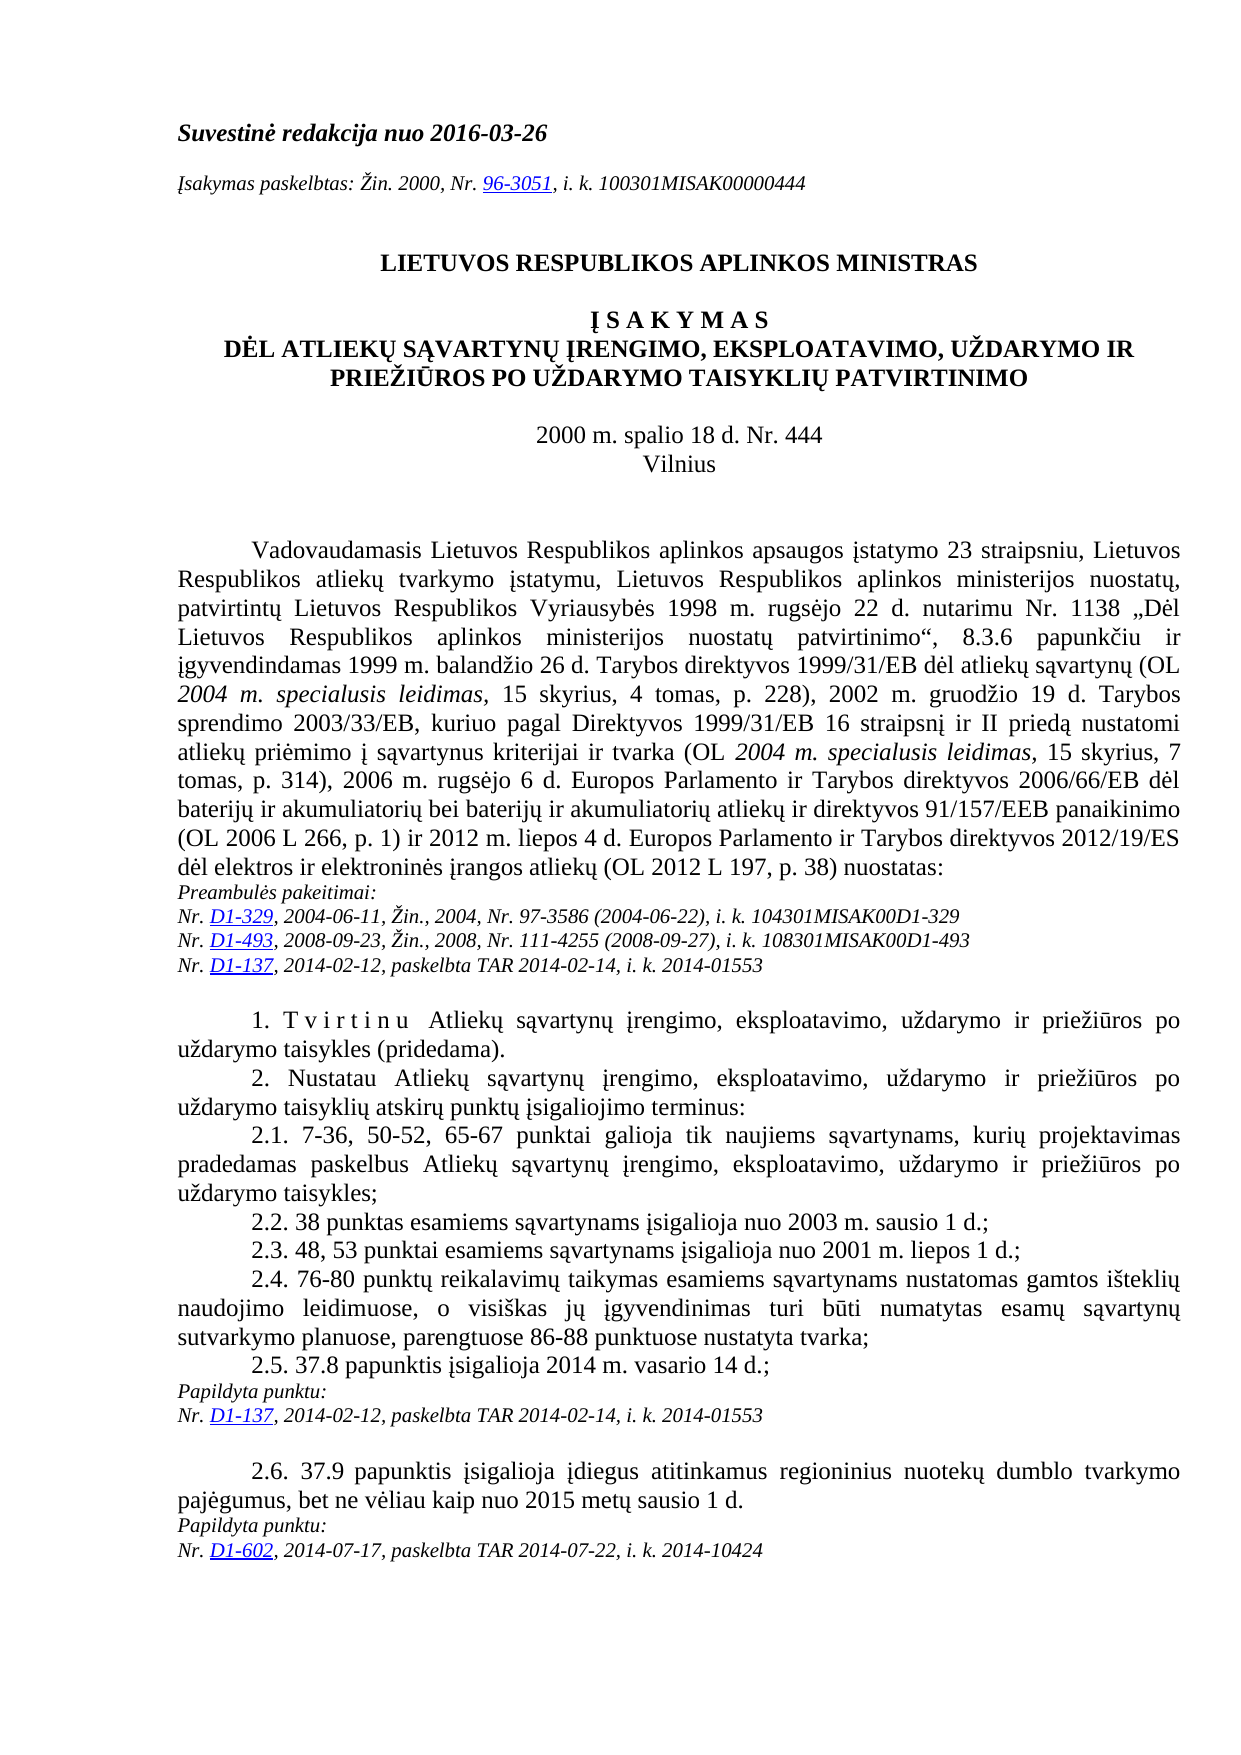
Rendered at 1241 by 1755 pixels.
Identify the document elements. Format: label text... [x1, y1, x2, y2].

text Įsakymas paskelbtas: Žin. 2000, Nr. 96-3051, i. k. 100301MISAK00000444 [177, 171, 1181, 195]
text 2.5. 37.8 papunktis įsigalioja 2014 m. vasario 14 d.; [177, 1350, 1181, 1379]
text 2000 m. spalio 18 d. Nr. 444 [177, 420, 1181, 449]
text Papildyta punktu: [177, 1513, 1181, 1537]
text 2.4. 76-80 punktų reikalavimų taikymas esamiems sąvartynams nustatomas gamtos išteklių naudojimo leidimuose, o visiškas jų įgyvendinimas turi būti numatytas esamų sąvartynų sutvarkymo planuose, parengtuose 86-88 punktuose nustatyta tvarka; [177, 1264, 1181, 1350]
text Nr. D1-137, 2014-02-12, paskelbta TAR 2014-02-14, i. k. 2014-01553 [177, 1403, 1181, 1427]
text 2. Nustatau Atliekų sąvartynų įrengimo, eksploatavimo, uždarymo ir priežiūros po uždarymo taisyklių atskirų punktų įsigaliojimo terminus: [177, 1063, 1181, 1120]
text Vilnius [177, 449, 1181, 478]
text Nr. D1-493, 2008-09-23, Žin., 2008, Nr. 111-4255 (2008-09-27), i. k. 108301MISAK00D1-493 [177, 928, 1181, 952]
text 1. Tvirtinu Atliekų sąvartynų įrengimo, eksploatavimo, uždarymo ir priežiūros po uždarymo taisykles (pridedama). [177, 1005, 1181, 1063]
text Papildyta punktu: [177, 1379, 1181, 1403]
text Preambulės pakeitimai: [177, 880, 1181, 904]
text 2.1. 7-36, 50-52, 65-67 punktai galioja tik naujiems sąvartynams, kurių projektavimas pradedamas paskelbus Atliekų sąvartynų įrengimo, eksploatavimo, uždarymo ir priežiūros po uždarymo taisykles; [177, 1120, 1181, 1207]
text 2.3. 48, 53 punktai esamiems sąvartynams įsigalioja nuo 2001 m. liepos 1 d.; [177, 1235, 1181, 1264]
text LIETUVOS RESPUBLIKOS APLINKOS MINISTRAS [177, 248, 1181, 277]
text 2.2. 38 punktas esamiems sąvartynams įsigalioja nuo 2003 m. sausio 1 d.; [177, 1207, 1181, 1235]
text 2.6. 37.9 papunktis įsigalioja įdiegus atitinkamus regioninius nuotekų dumblo tvarkymo pajėgumus, bet ne vėliau kaip nuo 2015 metų sausio 1 d. [177, 1456, 1181, 1513]
text Į S A K Y M A S [177, 305, 1181, 334]
text Nr. D1-329, 2004-06-11, Žin., 2004, Nr. 97-3586 (2004-06-22), i. k. 104301MISAK00D1-329 [177, 904, 1181, 928]
text Vadovaudamasis Lietuvos Respublikos aplinkos apsaugos įstatymo 23 straipsniu, Lietuvos Respublikos atliekų tvarkymo įstatymu, Lietuvos Respublikos aplinkos ministerijos nuostatų, patvirtintų Lietuvos Respublikos Vyriausybės 1998 m. rugsėjo 22 d. nutarimu Nr. 1138 „Dėl Lietuvos Respublikos aplinkos ministerijos nuostatų patvirtinimo“, 8.3.6 papunkčiu ir įgyvendindamas 1999 m. balandžio 26 d. Tarybos direktyvos 1999/31/EB dėl atliekų sąvartynų (OL 2004 m. specialusis leidimas, 15 skyrius, 4 tomas, p. 228), 2002 m. gruodžio 19 d. Tarybos sprendimo 2003/33/EB, kuriuo pagal Direktyvos 1999/31/EB 16 straipsnį ir II priedą nustatomi atliekų priėmimo į sąvartynus kriterijai ir tvarka (OL 2004 m. specialusis leidimas, 15 skyrius, 7 tomas, p. 314), 2006 m. rugsėjo 6 d. Europos Parlamento ir Tarybos direktyvos 2006/66/EB dėl baterijų ir akumuliatorių bei baterijų ir akumuliatorių atliekų ir direktyvos 91/157/EEB panaikinimo (OL 2006 L 266, p. 1) ir 2012 m. liepos 4 d. Europos Parlamento ir Tarybos direktyvos 2012/19/ES dėl elektros ir elektroninės įrangos atliekų (OL 2012 L 197, p. 38) nuostatas: [177, 535, 1181, 880]
text DĖL ATLIEKŲ SĄVARTYNŲ ĮRENGIMO, EKSPLOATAVIMO, UŽDARYMO IR PRIEŽIŪROS PO UŽDARYMO TAISYKLIŲ PATVIRTINIMO [177, 334, 1181, 392]
text Nr. D1-137, 2014-02-12, paskelbta TAR 2014-02-14, i. k. 2014-01553 [177, 952, 1181, 977]
text Suvestinė redakcija nuo 2016-03-26 [177, 118, 1181, 147]
text Nr. D1-602, 2014-07-17, paskelbta TAR 2014-07-22, i. k. 2014-10424 [177, 1537, 1181, 1562]
